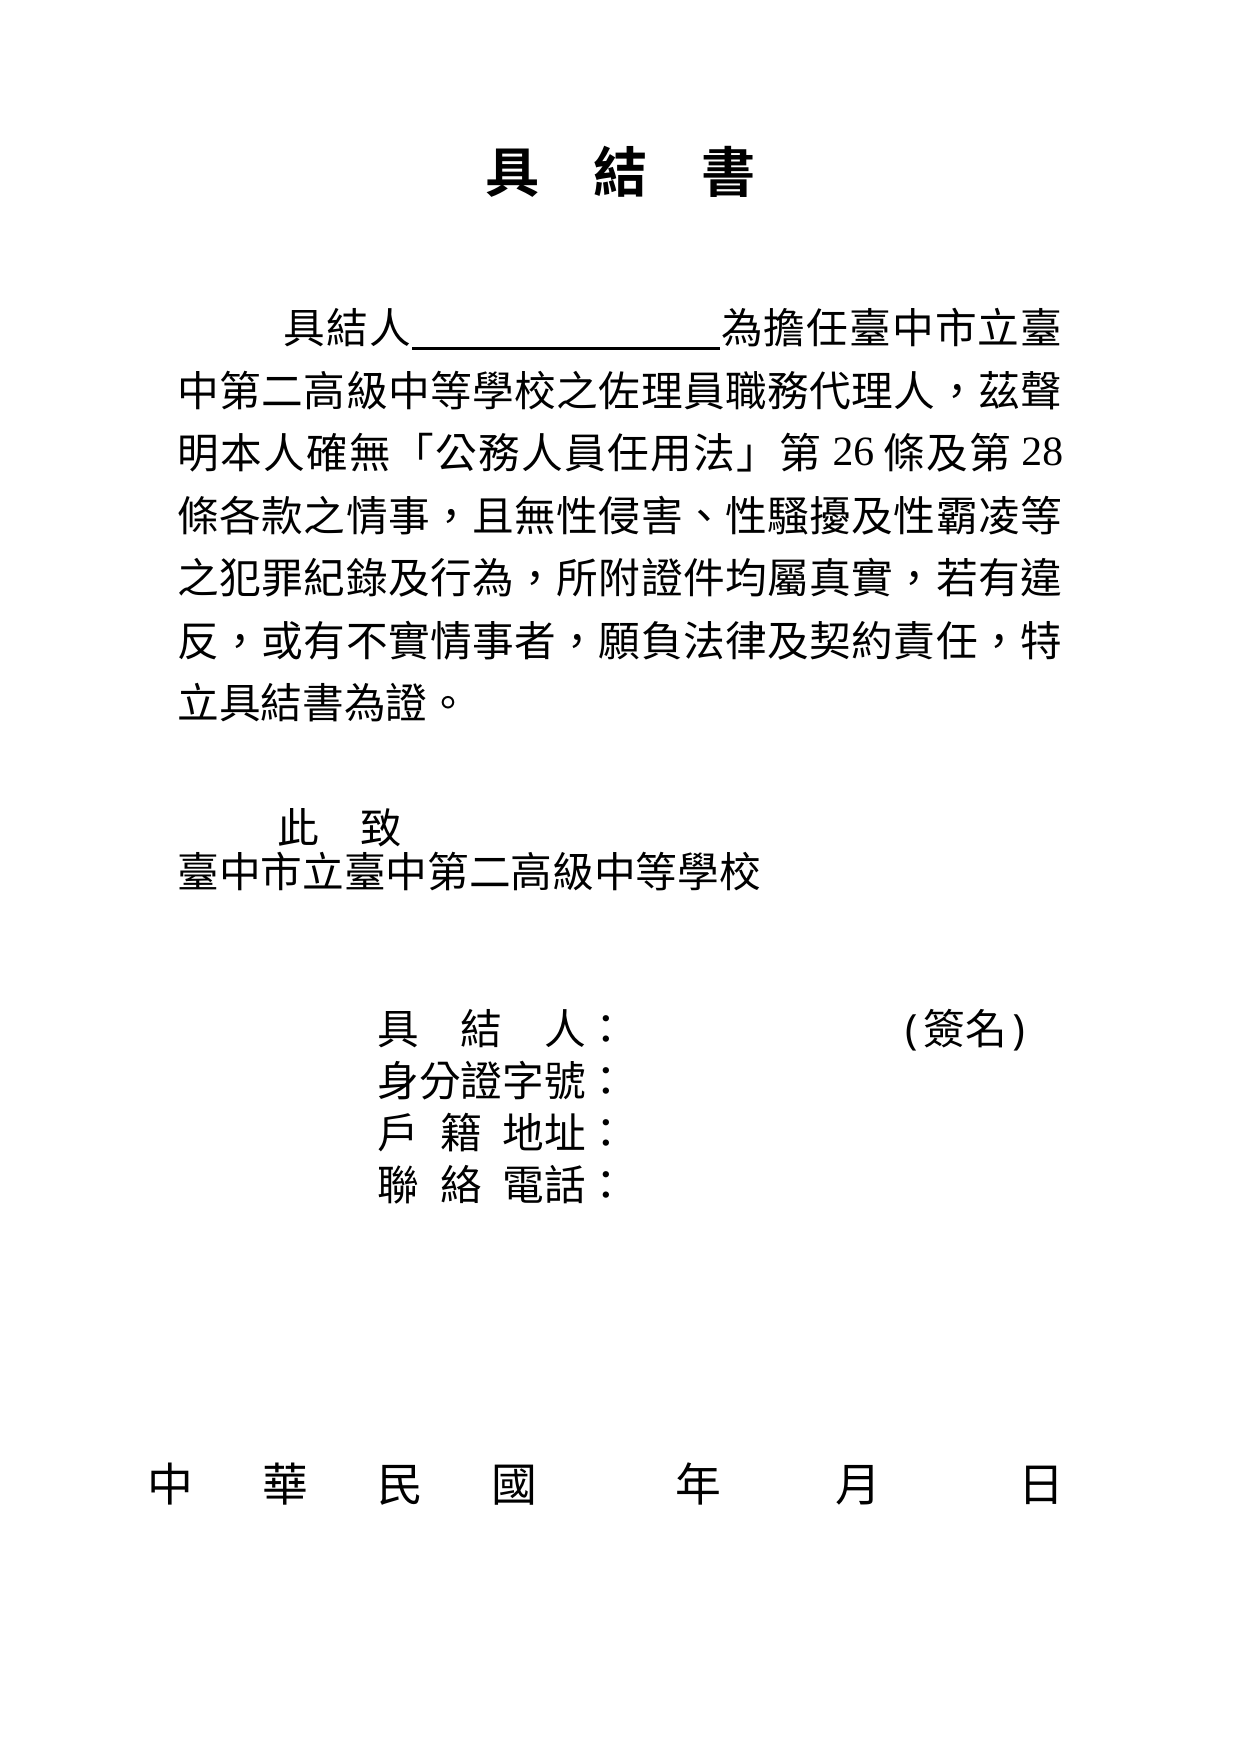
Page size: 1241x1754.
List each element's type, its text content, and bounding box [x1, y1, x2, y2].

text 具 結 人： (簽名) [177, 1002, 1063, 1054]
text 臺中市立臺中第二高級中等學校 [177, 846, 1063, 898]
text 中 華 民 國 年 月 日 [148, 1409, 1143, 1534]
text 此 致 [177, 784, 1063, 846]
text 聯 絡 電話： [177, 1159, 1063, 1211]
text 身分證字號： [177, 1054, 1063, 1107]
text 具 結 書 [177, 96, 1063, 221]
text 具結人 為擔任臺中市立臺中第二高級中等學校之佐理員職務代理人，茲聲明本人確無「公務人員任用法」第26條及第28條各款之情事，且無性侵害、性騷擾及性霸凌等之犯罪紀錄及行為，所附證件均屬真實，若有違反，或有不實情事者，願負法律及契約責任，特立具結書為證。 [177, 284, 1063, 721]
text 戶 籍 地址： [177, 1107, 1063, 1159]
